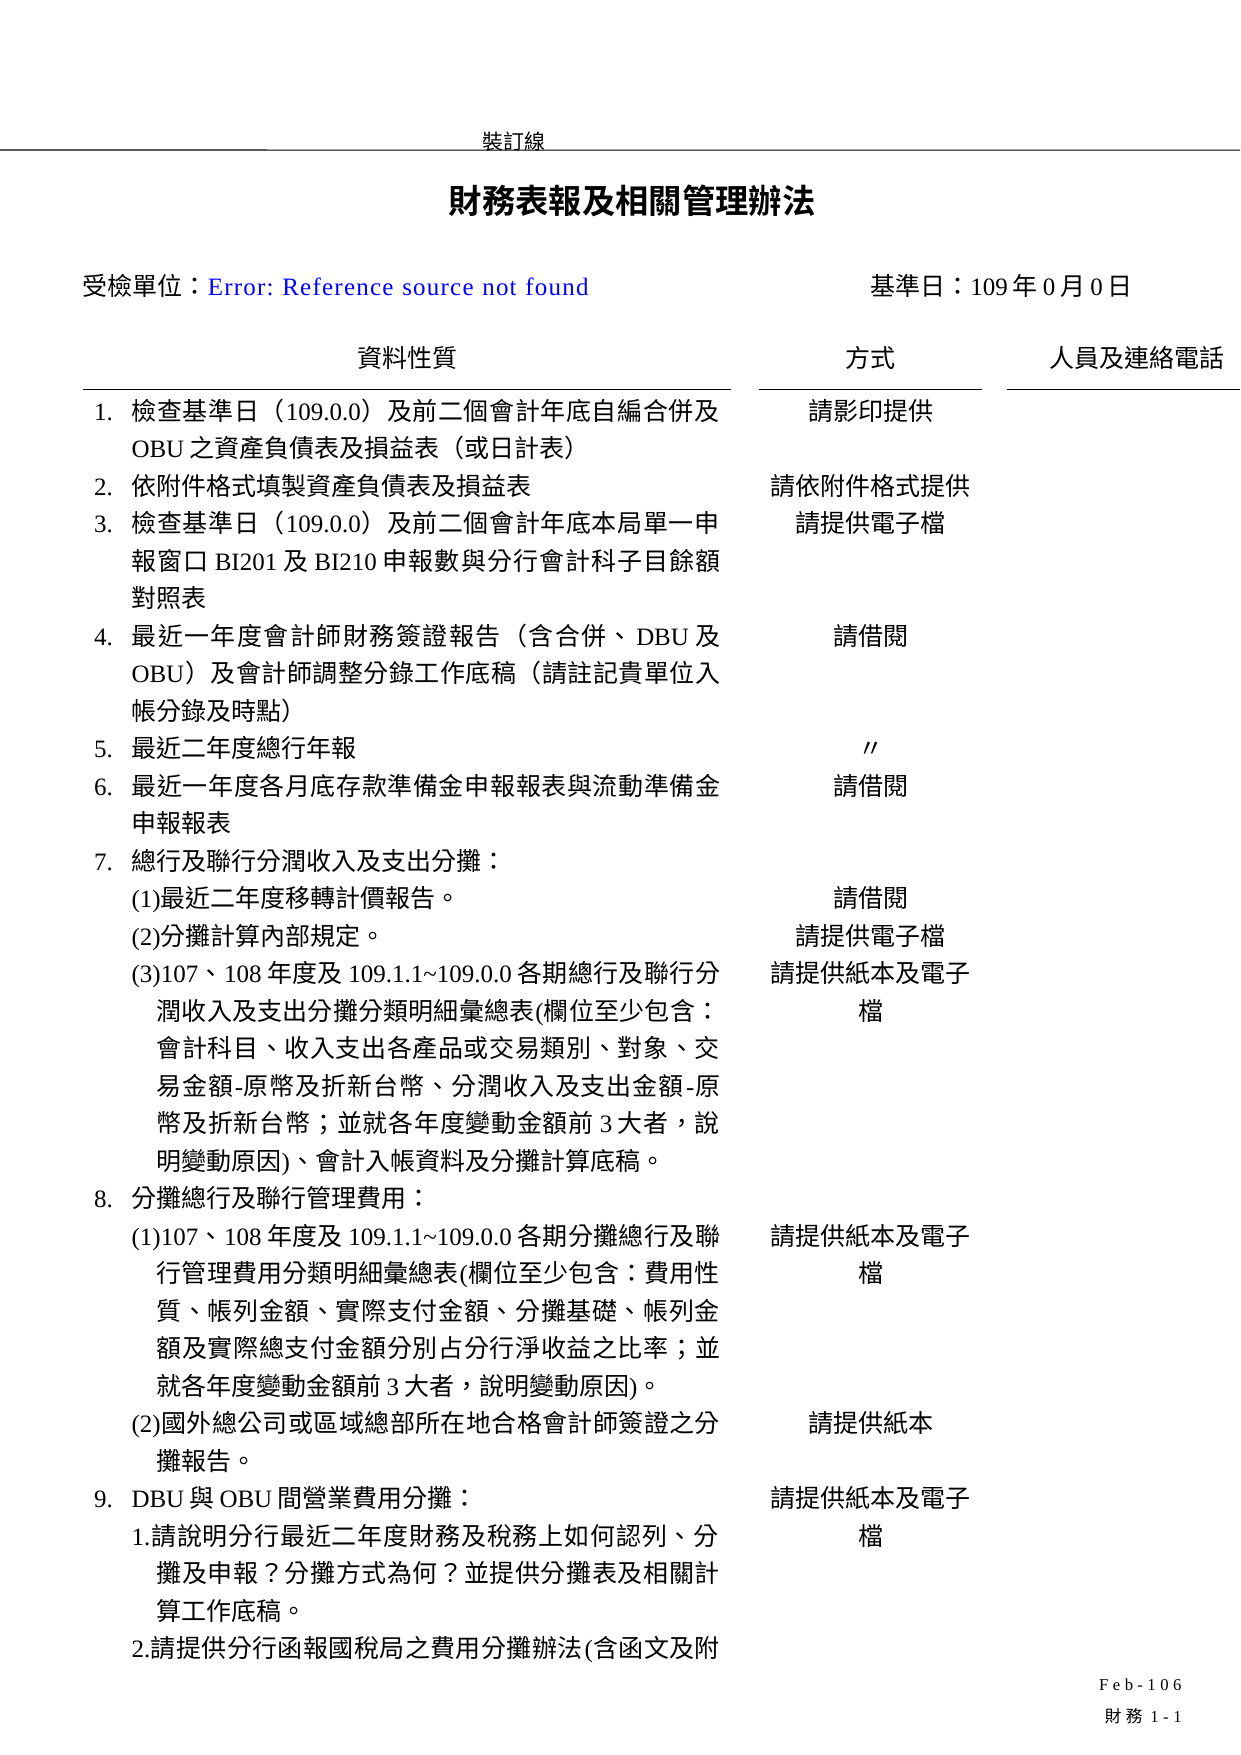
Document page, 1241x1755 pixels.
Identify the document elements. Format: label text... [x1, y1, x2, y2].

table_header [982, 339, 1007, 389]
table_cell 請借閱 請提供電子檔 請提供紙本及電子檔 請提供紙本及電子檔 請提供紙本 請提供紙本及電子檔 [759, 840, 982, 1665]
table_header 資料性質 [83, 339, 731, 389]
table_cell [982, 840, 1007, 1665]
table_cell [1007, 390, 1240, 840]
table_cell 請影印提供 請依附件格式提供 請提供電子檔 請借閱 〃 請借閱 [759, 390, 982, 840]
table_header 方式 [759, 339, 982, 389]
table_cell [731, 840, 758, 1665]
table_cell [982, 389, 1007, 840]
table_header [731, 339, 758, 389]
table_cell 檢查基準日（109.0.0）及前二個會計年底自編合併及OBU之資產負債表及損益表（或日計表） 依附件格式填製資產負債表及損益表 檢查基準日（109.0.0）及前二個會計年底本局單一申報窗口BI201及BI210申報數與分行會計科子目餘額對照表 最近一年度會計師財務簽證報告（含合併、DBU及OBU）及會計師調整分錄工作底稿（請註記貴單位入帳分錄及時點） 最近二年度總行年報 最近一年度各月底存款準備金申報報表與流動準備金申報報表 [83, 390, 731, 840]
table_header 人員及連絡電話 [1007, 339, 1240, 389]
text 受檢單位：○○銀行在臺分行 基準日：109年0月0日 [83, 266, 1181, 303]
table_cell [731, 389, 758, 840]
table_cell [1007, 840, 1240, 1665]
text 財務表報及相關管理辦法 [83, 175, 1181, 223]
table_cell 總行及聯行分潤收入及支出分攤： (1)最近二年度移轉計價報告。 (2)分攤計算內部規定。 (3)107、108年度及109.1.1~109.0.0各期總行及聯行分潤收入及支出分攤分類明細彙總表(欄位至少包含：會計科目、收入支出各產品或交易類別、對象、交易金額-原幣及折新台幣、分潤收入及支出金額-原幣及折新台幣；並就各年度變動金額前3大者，說明變動原因)、會計入帳資料及分攤計算底稿。 分攤總行及聯行管理費用： (1)107、108年度及109.1.1~109.0.0各期分攤總行及聯行管理費用分類明細彙總表(欄位至少包含：費用性質、帳列金額、實際支付金額、分攤基礎、帳列金額及實際總支付金額分別占分行淨收益之比率；並就各年度變動金額前3大者，說明變動原因)。 (2)國外總公司或區域總部所在地合格會計師簽證之分攤報告。 DBU與OBU間營業費用分攤： 1.請說明分行最近二年度財務及稅務上如何認列、分攤及申報？分攤方式為何？並提供分攤表及相關計算工作底稿。 2.請提供分行函報國稅局之費用分攤辦法(含函文及附 [83, 840, 731, 1665]
